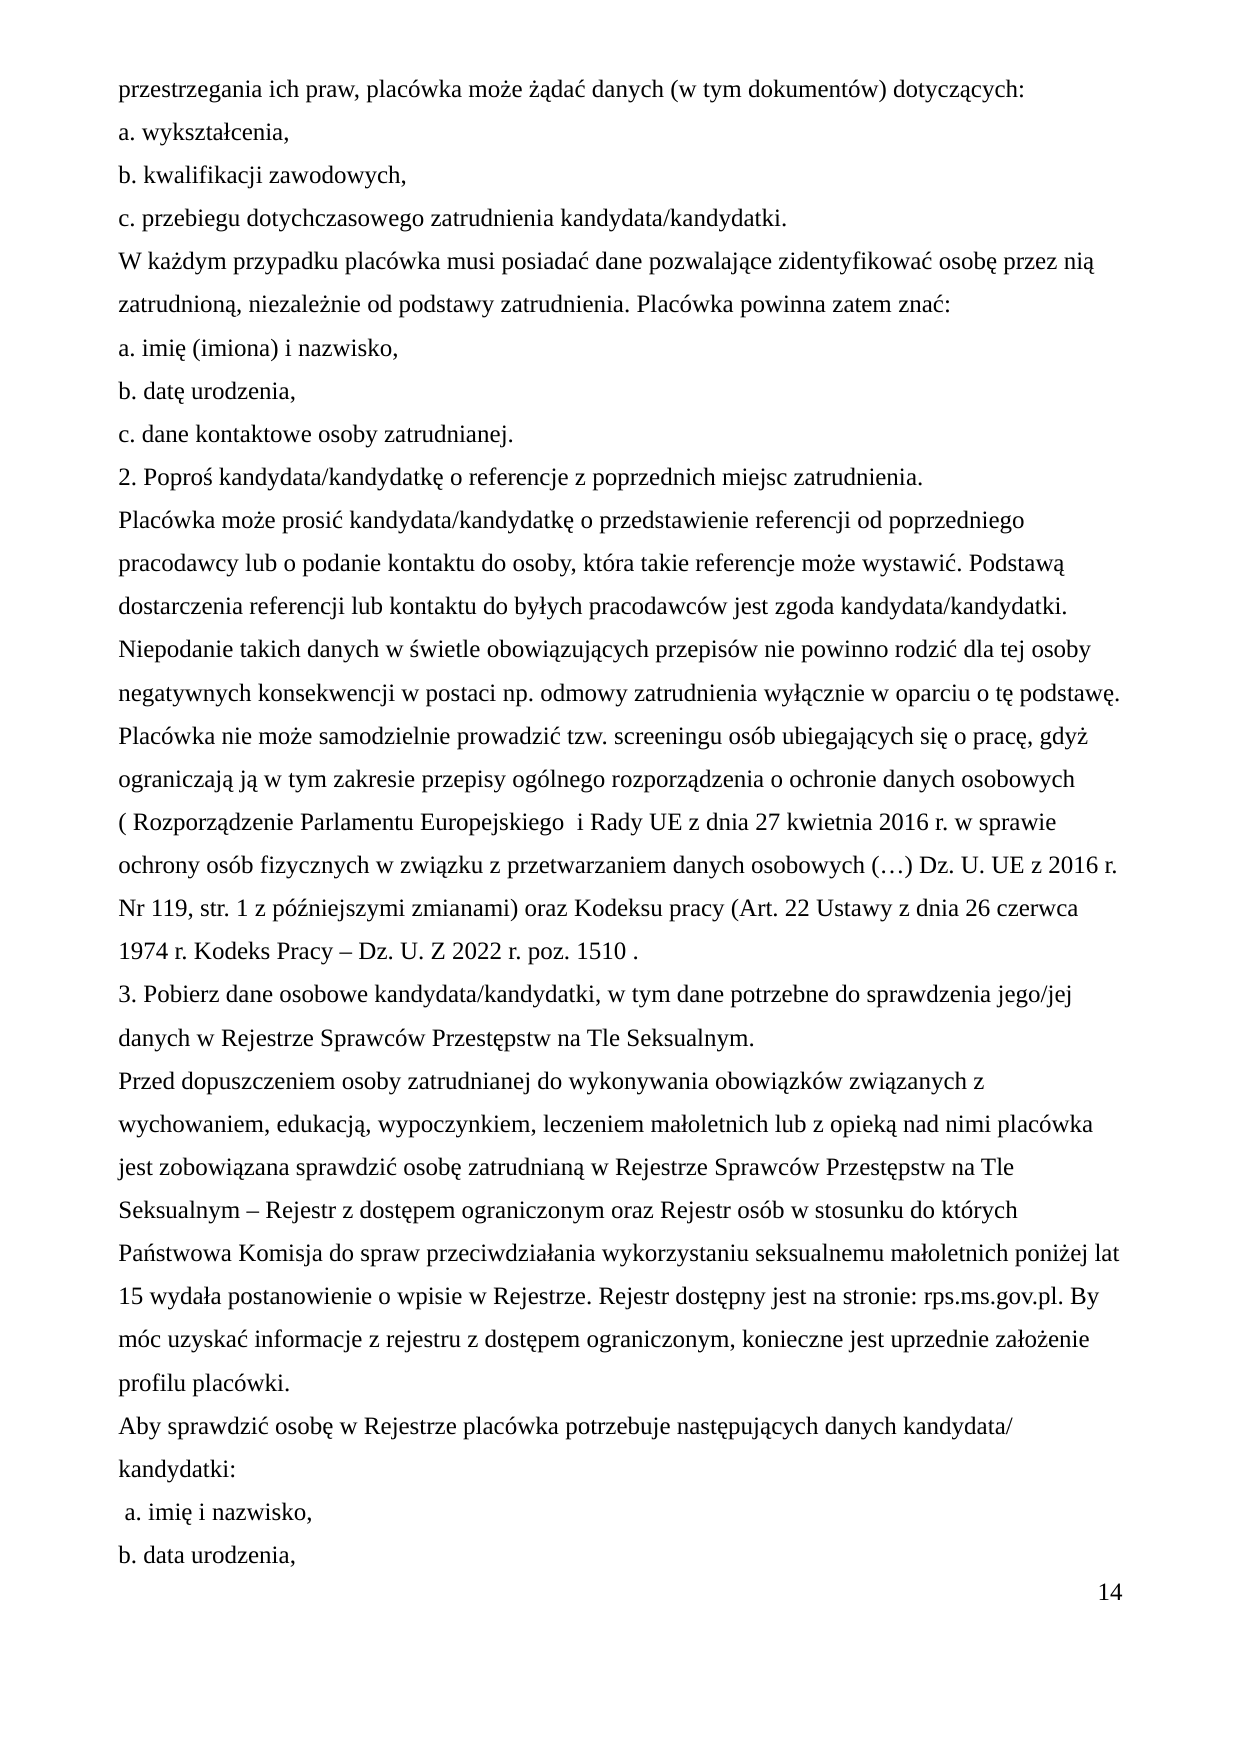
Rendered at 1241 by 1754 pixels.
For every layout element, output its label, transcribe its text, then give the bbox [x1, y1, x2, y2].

text b. data urodzenia, [118, 1540, 1122, 1569]
text c. dane kontaktowe osoby zatrudnianej. [118, 419, 1122, 448]
text a. imię (imiona) i nazwisko, [118, 333, 1122, 361]
text Przed dopuszczeniem osoby zatrudnianej do wykonywania obowiązków związanych z wychowaniem, edukacją, wypoczynkiem, leczeniem małoletnich lub z opieką nad nimi placówka jest zobowiązana sprawdzić osobę zatrudnianą w Rejestrze Sprawców Przestępstw na Tle Seksualnym – Rejestr z dostępem ograniczonym oraz Rejestr osób w stosunku do których Państwowa Komisja do spraw przeciwdziałania wykorzystaniu seksualnemu małoletnich poniżej lat 15 wydała postanowienie o wpisie w Rejestrze. Rejestr dostępny jest na stronie: rps.ms.gov.pl. By móc uzyskać informacje z rejestru z dostępem ograniczonym, konieczne jest uprzednie założenie profilu placówki. [118, 1066, 1122, 1396]
text przestrzegania ich praw, placówka może żądać danych (w tym dokumentów) dotyczących: [118, 74, 1122, 103]
text 3. Pobierz dane osobowe kandydata/kandydatki, w tym dane potrzebne do sprawdzenia jego/jej danych w Rejestrze Sprawców Przestępstw na Tle Seksualnym. [118, 979, 1122, 1051]
text c. przebiegu dotychczasowego zatrudnienia kandydata/kandydatki. [118, 203, 1122, 232]
text b. kwalifikacji zawodowych, [118, 160, 1122, 189]
text 2. Poproś kandydata/kandydatkę o referencje z poprzednich miejsc zatrudnienia. [118, 462, 1122, 491]
text W każdym przypadku placówka musi posiadać dane pozwalające zidentyfikować osobę przez nią zatrudnioną, niezależnie od podstawy zatrudnienia. Placówka powinna zatem znać: [118, 246, 1122, 318]
text Aby sprawdzić osobę w Rejestrze placówka potrzebuje następujących danych kandydata/ kandydatki: [118, 1411, 1122, 1483]
text Placówka może prosić kandydata/kandydatkę o przedstawienie referencji od poprzedniego pracodawcy lub o podanie kontaktu do osoby, która takie referencje może wystawić. Podstawą dostarczenia referencji lub kontaktu do byłych pracodawców jest zgoda kandydata/kandydatki. Niepodanie takich danych w świetle obowiązujących przepisów nie powinno rodzić dla tej osoby negatywnych konsekwencji w postaci np. odmowy zatrudnienia wyłącznie w oparciu o tę podstawę. Placówka nie może samodzielnie prowadzić tzw. screeningu osób ubiegających się o pracę, gdyż ograniczają ją w tym zakresie przepisy ogólnego rozporządzenia o ochronie danych osobowych ( Rozporządzenie Parlamentu Europejskiego i Rady UE z dnia 27 kwietnia 2016 r. w sprawie ochrony osób fizycznych w związku z przetwarzaniem danych osobowych (…) Dz. U. UE z 2016 r. Nr 119, str. 1 z późniejszymi zmianami) oraz Kodeksu pracy (Art. 22 Ustawy z dnia 26 czerwca 1974 r. Kodeks Pracy – Dz. U. Z 2022 r. poz. 1510 . [118, 505, 1122, 965]
text a. imię i nazwisko, [118, 1497, 1122, 1526]
text a. wykształcenia, [118, 117, 1122, 146]
text b. datę urodzenia, [118, 376, 1122, 404]
